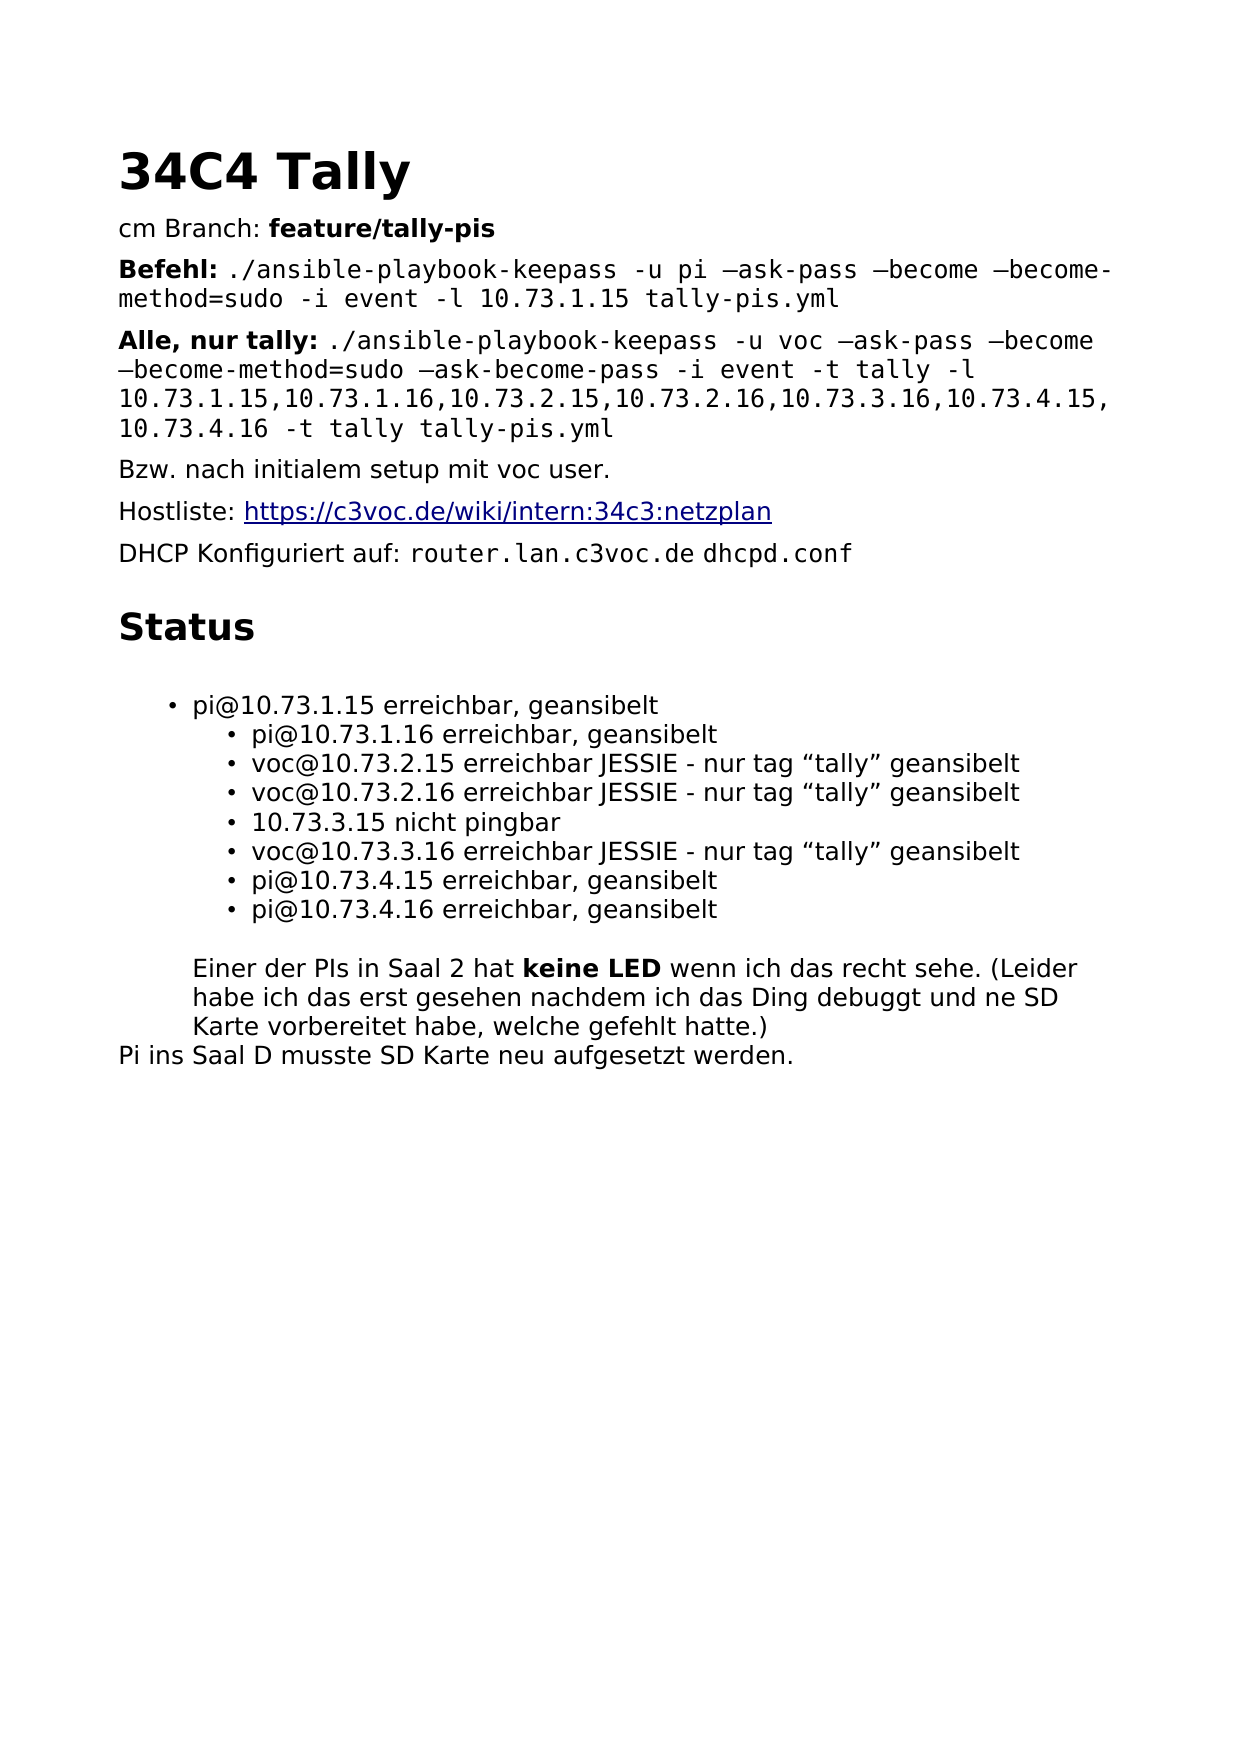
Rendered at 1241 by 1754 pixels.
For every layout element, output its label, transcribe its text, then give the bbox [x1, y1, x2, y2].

subtitle Status [118, 606, 1122, 649]
list Einer der PIs in Saal 2 hat keine LED wenn ich das recht sehe. (Leider habe ich das erst gesehen nachdem ich das Ding debuggt und ne SD Karte vorbereitet habe, welche gefehlt hatte.) [177, 954, 1122, 1041]
list pi@10.73.4.15 erreichbar, geansibelt [236, 866, 1122, 895]
list voc@10.73.2.16 erreichbar JESSIE - nur tag “tally” geansibelt [236, 779, 1122, 808]
list voc@10.73.3.16 erreichbar JESSIE - nur tag “tally” geansibelt [236, 837, 1122, 866]
list pi@10.73.1.16 erreichbar, geansibelt [236, 720, 1122, 749]
list voc@10.73.2.15 erreichbar JESSIE - nur tag “tally” geansibelt [236, 749, 1122, 779]
text Befehl: ./ansible-playbook-keepass -u pi –ask-pass –become –become-method=sudo -i event -l 10.73.1.15 tally-pis.yml [118, 256, 1122, 314]
text DHCP Konfiguriert auf: router.lan.c3voc.de dhcpd.conf [118, 539, 1122, 568]
list 10.73.3.15 nicht pingbar [236, 808, 1122, 837]
text Hostliste: https://c3voc.de/wiki/intern:34c3:netzplan [118, 497, 1122, 526]
text cm Branch: feature/tally-pis [118, 214, 1122, 243]
text Alle, nur tally: ./ansible-playbook-keepass -u voc –ask-pass –become –become-method=sudo –ask-become-pass -i event -t tally -l 10.73.1.15,10.73.1.16,10.73.2.15,10.73.2.16,10.73.3.16,10.73.4.15,10.73.4.16 -t tally tally-pis.yml [118, 326, 1122, 443]
text Pi ins Saal D musste SD Karte neu aufgesetzt werden. [118, 1041, 1122, 1071]
list pi@10.73.1.15 erreichbar, geansibelt [177, 691, 1122, 720]
text Bzw. nach initialem setup mit voc user. [118, 456, 1122, 485]
subtitle 34C4 Tally [118, 143, 1122, 201]
list pi@10.73.4.16 erreichbar, geansibelt [236, 895, 1122, 924]
